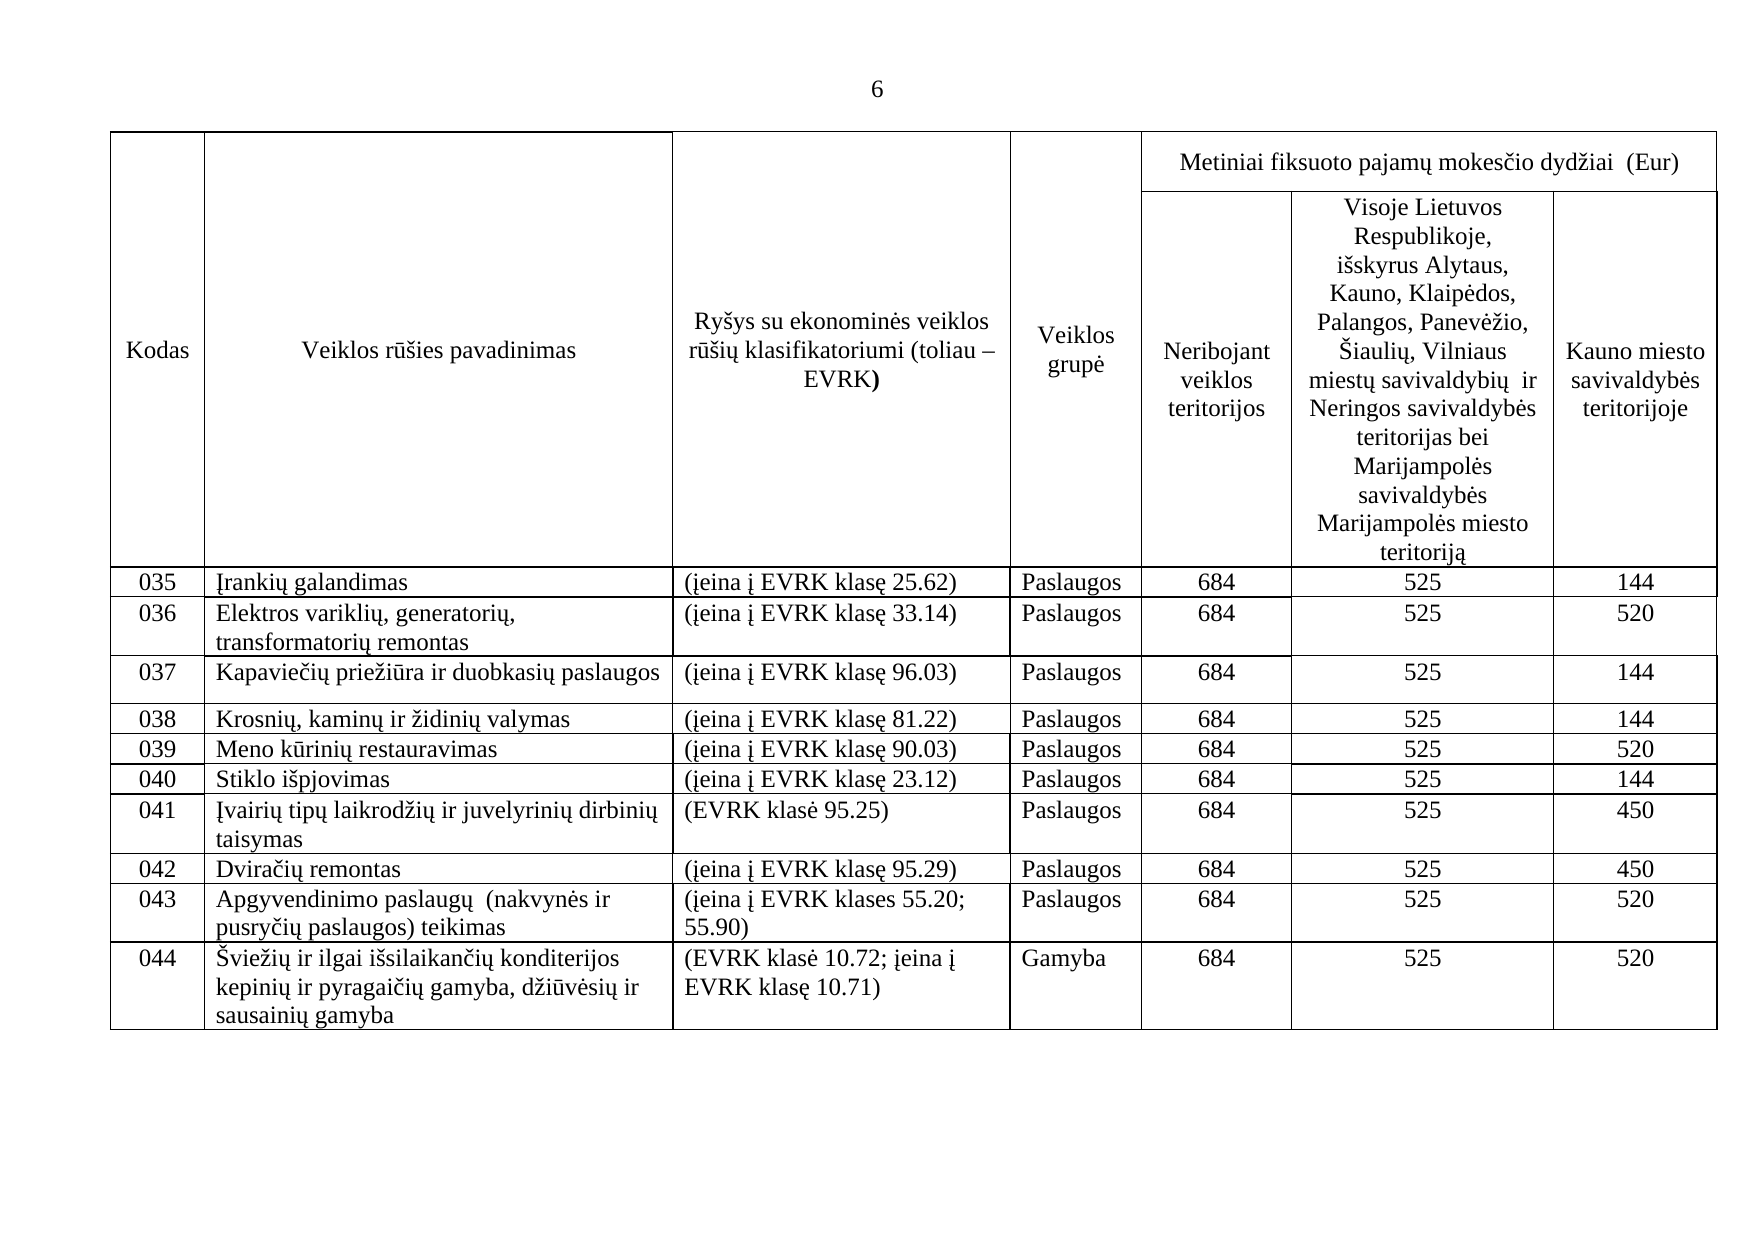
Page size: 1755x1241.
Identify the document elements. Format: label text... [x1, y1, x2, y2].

table_cell 525 [1292, 704, 1553, 733]
table_cell (EVRK klasė 10.72; įeina į EVRK klasę 10.71) [674, 943, 1009, 1029]
table_cell 684 [1142, 568, 1291, 596]
table_cell 038 [111, 704, 204, 733]
table_cell (įeina į EVRK klases 55.20; 55.90) [674, 884, 1009, 941]
table_cell 520 [1554, 734, 1716, 763]
table_cell 037 [111, 656, 204, 702]
table_cell 684 [1142, 598, 1291, 655]
table_cell Elektros variklių, generatorių, transformatorių remontas [205, 598, 672, 655]
table_cell 684 [1142, 764, 1291, 793]
table_cell (įeina į EVRK klasę 95.29) [673, 854, 1010, 883]
table_cell Visoje Lietuvos Respublikoje, išskyrus Alytaus, Kauno, Klaipėdos, Palangos, Panevėžio, Šiaulių, Vilniaus miestų savivaldybių ir Neringos savivaldybės teritorijas bei Marijampolės savivaldybės Marijampolės miesto teritoriją [1292, 192, 1553, 566]
table_cell 040 [111, 765, 204, 793]
table_cell (įeina į EVRK klasę 81.22) [673, 704, 1010, 733]
table_cell 525 [1292, 795, 1553, 852]
table_cell Paslaugos [1011, 794, 1141, 852]
table_header Veiklos grupė [1011, 132, 1141, 566]
table_cell 525 [1292, 597, 1553, 655]
table_header Ryšys su ekonominės veiklos rūšių klasifikatoriumi (toliau – EVRK) [673, 132, 1010, 566]
table_cell (įeina į EVRK klasę 23.12) [674, 764, 1009, 793]
table_cell (įeina į EVRK klasę 25.62) [674, 568, 1009, 596]
table_cell (įeina į EVRK klasę 90.03) [674, 734, 1009, 763]
table_cell Stiklo išpjovimas [205, 764, 672, 793]
table_cell Gamyba [1011, 943, 1141, 1029]
table_cell 525 [1292, 734, 1553, 763]
table_cell 525 [1292, 568, 1553, 596]
table_cell 035 [111, 568, 204, 596]
table_cell 684 [1142, 794, 1291, 852]
table_cell Paslaugos [1011, 764, 1141, 793]
table_cell 525 [1292, 765, 1553, 793]
table_cell (įeina į EVRK klasę 33.14) [674, 598, 1009, 655]
table_cell 525 [1292, 884, 1553, 941]
table_cell 684 [1142, 884, 1291, 941]
table_cell 144 [1554, 568, 1716, 596]
table_cell Šviežių ir ilgai išsilaikančių konditerijos kepinių ir pyragaičių gamyba, džiūvėsių ir sausainių gamyba [205, 943, 672, 1029]
table_cell 525 [1292, 943, 1553, 1029]
table_cell Paslaugos [1011, 568, 1141, 596]
table_cell 684 [1142, 704, 1291, 733]
table_cell Meno kūrinių restauravimas [205, 734, 672, 763]
table_cell 525 [1292, 854, 1553, 883]
table_cell 684 [1142, 854, 1291, 883]
table_cell Neribojant veiklos teritorijos [1142, 192, 1291, 566]
table_cell Paslaugos [1011, 657, 1141, 702]
table_cell Dviračių remontas [205, 854, 672, 883]
table_cell Kapaviečių priežiūra ir duobkasių paslaugos [205, 657, 672, 702]
table_cell 042 [111, 854, 204, 883]
table_header Veiklos rūšies pavadinimas [205, 133, 672, 566]
table_cell Paslaugos [1011, 734, 1141, 763]
table_cell Krosnių, kaminų ir židinių valymas [205, 704, 672, 733]
table_cell 039 [111, 734, 204, 763]
table_cell (EVRK klasė 95.25) [674, 794, 1009, 852]
table_cell 036 [111, 597, 204, 655]
table_header Kodas [111, 133, 204, 566]
table_cell 450 [1554, 795, 1716, 852]
table_cell Paslaugos [1011, 598, 1141, 655]
table_cell 520 [1554, 597, 1716, 655]
table_cell 044 [111, 943, 204, 1029]
table_cell 450 [1554, 854, 1716, 883]
table_cell 144 [1554, 656, 1716, 702]
table_cell 043 [111, 884, 204, 941]
table_cell 520 [1554, 884, 1716, 941]
table_cell Paslaugos [1011, 854, 1141, 883]
table_cell Kauno miesto savivaldybės teritorijoje [1554, 192, 1716, 566]
table_cell 525 [1292, 656, 1553, 702]
table_cell 041 [111, 795, 204, 852]
table_cell Paslaugos [1011, 884, 1141, 941]
table_cell (įeina į EVRK klasę 96.03) [673, 657, 1010, 702]
table_cell 684 [1142, 657, 1291, 702]
table_cell 684 [1142, 943, 1291, 1029]
table_cell 520 [1554, 943, 1716, 1029]
table_cell 144 [1554, 704, 1716, 733]
table_header Metiniai fiksuoto pajamų mokesčio dydžiai (Eur) [1142, 132, 1716, 191]
table_cell Įvairių tipų laikrodžių ir juvelyrinių dirbinių taisymas [205, 794, 672, 852]
table_cell Paslaugos [1011, 704, 1141, 733]
table_cell Įrankių galandimas [205, 568, 672, 596]
table_cell Apgyvendinimo paslaugų (nakvynės ir pusryčių paslaugos) teikimas [205, 884, 672, 941]
table_cell 684 [1142, 734, 1291, 763]
table_cell 144 [1554, 765, 1716, 793]
